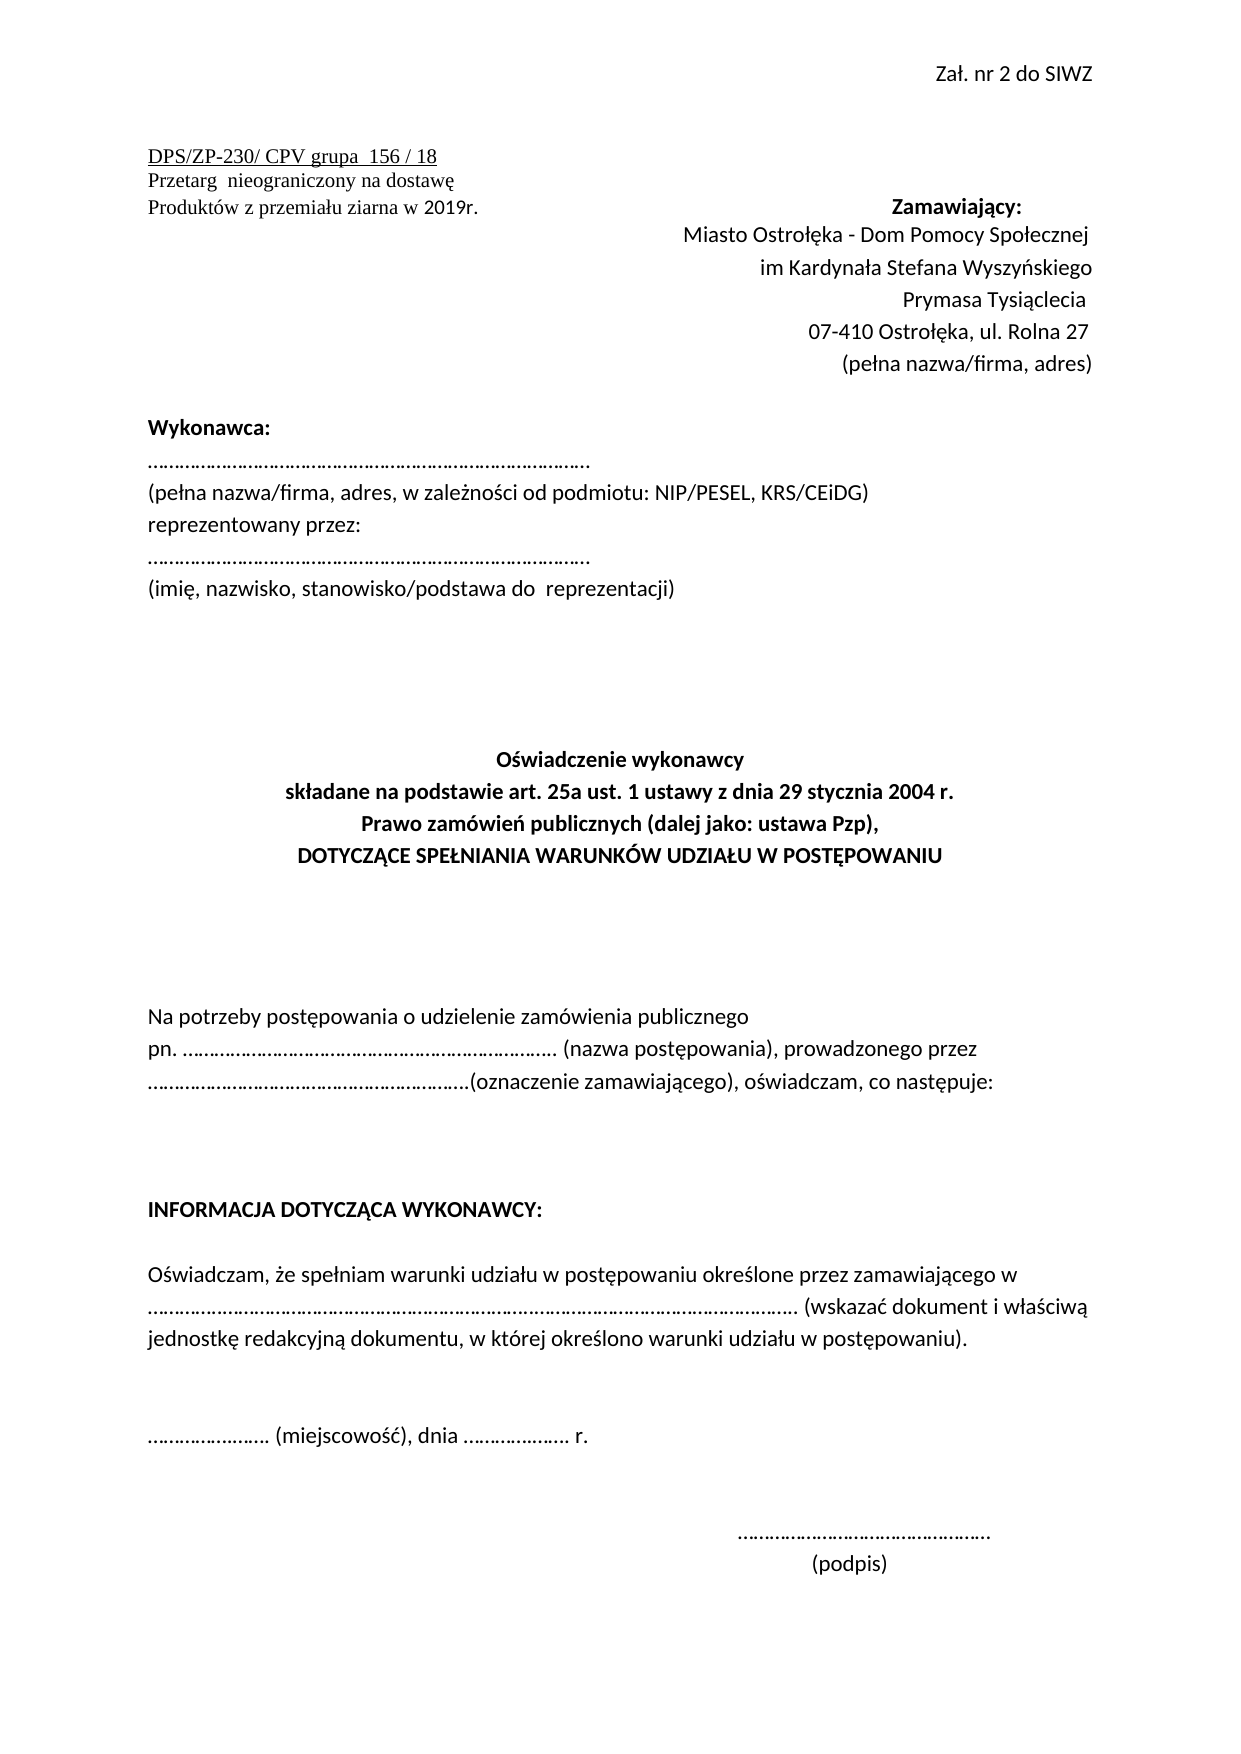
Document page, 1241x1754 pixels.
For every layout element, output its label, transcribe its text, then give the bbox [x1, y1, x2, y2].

text Produktów z przemiału ziarna w 2019r. Zamawiający: [148, 192, 1093, 220]
text składane na podstawie art. 25a ust. 1 ustawy z dnia 29 stycznia 2004 r. [148, 777, 1093, 805]
text Wykonawca: [148, 413, 1093, 442]
text DPS/ZP-230/ CPV grupa 156 / 18 [148, 144, 1093, 168]
text Oświadczam, że spełniam warunki udziału w postępowaniu określone przez zamawiającego w …………..…………………………………………………..………………………………………….. (wskazać dokument i właściwą jednostkę redakcyjną dokumentu, w której określono warunki udziału w postępowaniu). [148, 1260, 1093, 1352]
text Oświadczenie wykonawcy [148, 745, 1093, 773]
text Przetarg nieograniczony na dostawę [148, 168, 1093, 192]
text DOTYCZĄCE SPEŁNIANIA WARUNKÓW UDZIAŁU W POSTĘPOWANIU [148, 841, 1093, 869]
text 07-410 Ostrołęka, ul. Rolna 27 [664, 317, 1093, 345]
text reprezentowany przez: [148, 510, 1093, 538]
text im Kardynała Stefana Wyszyńskiego [148, 253, 1093, 281]
text Zał. nr 2 do SIWZ [148, 59, 1093, 87]
text (pełna nazwa/firma, adres) [148, 349, 1093, 377]
text Na potrzeby postępowania o udzielenie zamówienia publicznego [148, 1002, 1093, 1030]
text ………………………………………………………………………… [148, 446, 1093, 474]
text Miasto Ostrołęka - Dom Pomocy Społecznej [148, 220, 1093, 248]
text pn. …………………………………………………………….. (nazwa postępowania), prowadzonego przez …………………………………………………….(oznaczenie zamawiającego), oświadczam, co następuje: [148, 1034, 1093, 1095]
text ………………………………………… [664, 1517, 1093, 1545]
text Prawo zamówień publicznych (dalej jako: ustawa Pzp), [148, 809, 1093, 837]
text (pełna nazwa/firma, adres, w zależności od podmiotu: NIP/PESEL, KRS/CEiDG) [148, 478, 1093, 506]
text (imię, nazwisko, stanowisko/podstawa do reprezentacji) [148, 574, 1093, 602]
text INFORMACJA DOTYCZĄCA WYKONAWCY: [148, 1196, 1093, 1223]
text …………….……. (miejscowość), dnia ………….……. r. [148, 1421, 1093, 1449]
text Prymasa Tysiąclecia [664, 285, 1093, 313]
text ………………………………………………………………………… [148, 542, 1093, 570]
text (podpis) [811, 1549, 1093, 1578]
